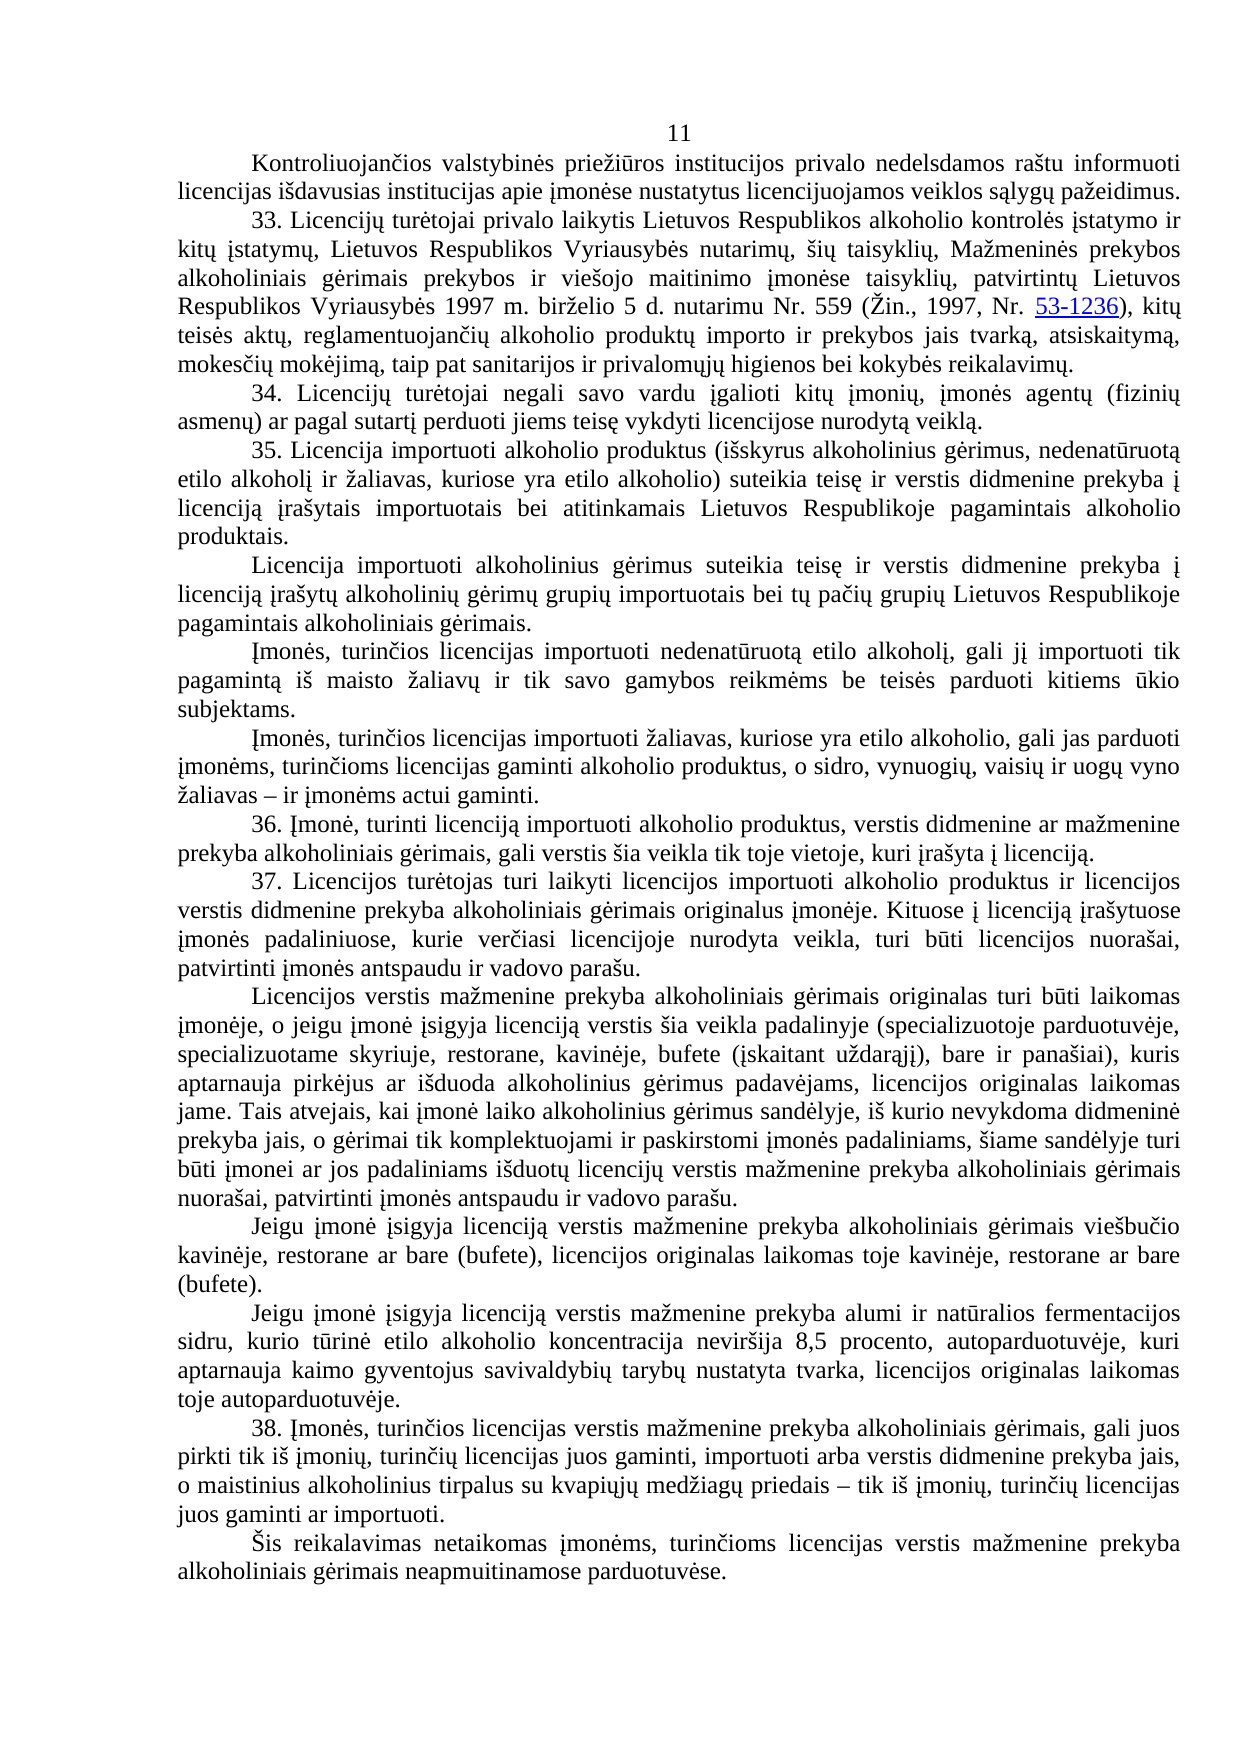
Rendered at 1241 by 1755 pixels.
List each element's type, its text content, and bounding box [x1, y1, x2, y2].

text Licencija importuoti alkoholinius gėrimus suteikia teisę ir verstis didmenine prekyba į licenciją įrašytų alkoholinių gėrimų grupių importuotais bei tų pačių grupių Lietuvos Respublikoje pagamintais alkoholiniais gėrimais. [177, 550, 1181, 636]
text 37. Licencijos turėtojas turi laikyti licencijos importuoti alkoholio produktus ir licencijos verstis didmenine prekyba alkoholiniais gėrimais originalus įmonėje. Kituose į licenciją įrašytuose įmonės padaliniuose, kurie verčiasi licencijoje nurodyta veikla, turi būti licencijos nuorašai, patvirtinti įmonės antspaudu ir vadovo parašu. [177, 866, 1181, 981]
text Įmonės, turinčios licencijas importuoti nedenatūruotą etilo alkoholį, gali jį importuoti tik pagamintą iš maisto žaliavų ir tik savo gamybos reikmėms be teisės parduoti kitiems ūkio subjektams. [177, 636, 1181, 723]
text Licencijos verstis mažmenine prekyba alkoholiniais gėrimais originalas turi būti laikomas įmonėje, o jeigu įmonė įsigyja licenciją verstis šia veikla padalinyje (specializuotoje parduotuvėje, specializuotame skyriuje, restorane, kavinėje, bufete (įskaitant uždarąjį), bare ir panašiai), kuris aptarnauja pirkėjus ar išduoda alkoholinius gėrimus padavėjams, licencijos originalas laikomas jame. Tais atvejais, kai įmonė laiko alkoholinius gėrimus sandėlyje, iš kurio nevykdoma didmeninė prekyba jais, o gėrimai tik komplektuojami ir paskirstomi įmonės padaliniams, šiame sandėlyje turi būti įmonei ar jos padaliniams išduotų licencijų verstis mažmenine prekyba alkoholiniais gėrimais nuorašai, patvirtinti įmonės antspaudu ir vadovo parašu. [177, 981, 1181, 1211]
text Kontroliuojančios valstybinės priežiūros institucijos privalo nedelsdamos raštu informuoti licencijas išdavusias institucijas apie įmonėse nustatytus licencijuojamos veiklos sąlygų pažeidimus. [177, 148, 1181, 205]
text 36. Įmonė, turinti licenciją importuoti alkoholio produktus, verstis didmenine ar mažmenine prekyba alkoholiniais gėrimais, gali verstis šia veikla tik toje vietoje, kuri įrašyta į licenciją. [177, 809, 1181, 866]
text Jeigu įmonė įsigyja licenciją verstis mažmenine prekyba alkoholiniais gėrimais viešbučio kavinėje, restorane ar bare (bufete), licencijos originalas laikomas toje kavinėje, restorane ar bare (bufete). [177, 1211, 1181, 1298]
text Įmonės, turinčios licencijas importuoti žaliavas, kuriose yra etilo alkoholio, gali jas parduoti įmonėms, turinčioms licencijas gaminti alkoholio produktus, o sidro, vynuogių, vaisių ir uogų vyno žaliavas – ir įmonėms actui gaminti. [177, 723, 1181, 809]
text 33. Licencijų turėtojai privalo laikytis Lietuvos Respublikos alkoholio kontrolės įstatymo ir kitų įstatymų, Lietuvos Respublikos Vyriausybės nutarimų, šių taisyklių, Mažmeninės prekybos alkoholiniais gėrimais prekybos ir viešojo maitinimo įmonėse taisyklių, patvirtintų Lietuvos Respublikos Vyriausybės 1997 m. birželio 5 d. nutarimu Nr. 559 (Žin., 1997, Nr. 53-1236), kitų teisės aktų, reglamentuojančių alkoholio produktų importo ir prekybos jais tvarką, atsiskaitymą, mokesčių mokėjimą, taip pat sanitarijos ir privalomųjų higienos bei kokybės reikalavimų. [177, 205, 1181, 378]
text 38. Įmonės, turinčios licencijas verstis mažmenine prekyba alkoholiniais gėrimais, gali juos pirkti tik iš įmonių, turinčių licencijas juos gaminti, importuoti arba verstis didmenine prekyba jais, o maistinius alkoholinius tirpalus su kvapiųjų medžiagų priedais – tik iš įmonių, turinčių licencijas juos gaminti ar importuoti. [177, 1413, 1181, 1528]
text 35. Licencija importuoti alkoholio produktus (išskyrus alkoholinius gėrimus, nedenatūruotą etilo alkoholį ir žaliavas, kuriose yra etilo alkoholio) suteikia teisę ir verstis didmenine prekyba į licenciją įrašytais importuotais bei atitinkamais Lietuvos Respublikoje pagamintais alkoholio produktais. [177, 435, 1181, 550]
text Jeigu įmonė įsigyja licenciją verstis mažmenine prekyba alumi ir natūralios fermentacijos sidru, kurio tūrinė etilo alkoholio koncentracija neviršija 8,5 procento, autoparduotuvėje, kuri aptarnauja kaimo gyventojus savivaldybių tarybų nustatyta tvarka, licencijos originalas laikomas toje autoparduotuvėje. [177, 1298, 1181, 1413]
text Šis reikalavimas netaikomas įmonėms, turinčioms licencijas verstis mažmenine prekyba alkoholiniais gėrimais neapmuitinamose parduotuvėse. [177, 1528, 1181, 1585]
text 34. Licencijų turėtojai negali savo vardu įgalioti kitų įmonių, įmonės agentų (fizinių asmenų) ar pagal sutartį perduoti jiems teisę vykdyti licencijose nurodytą veiklą. [177, 378, 1181, 435]
